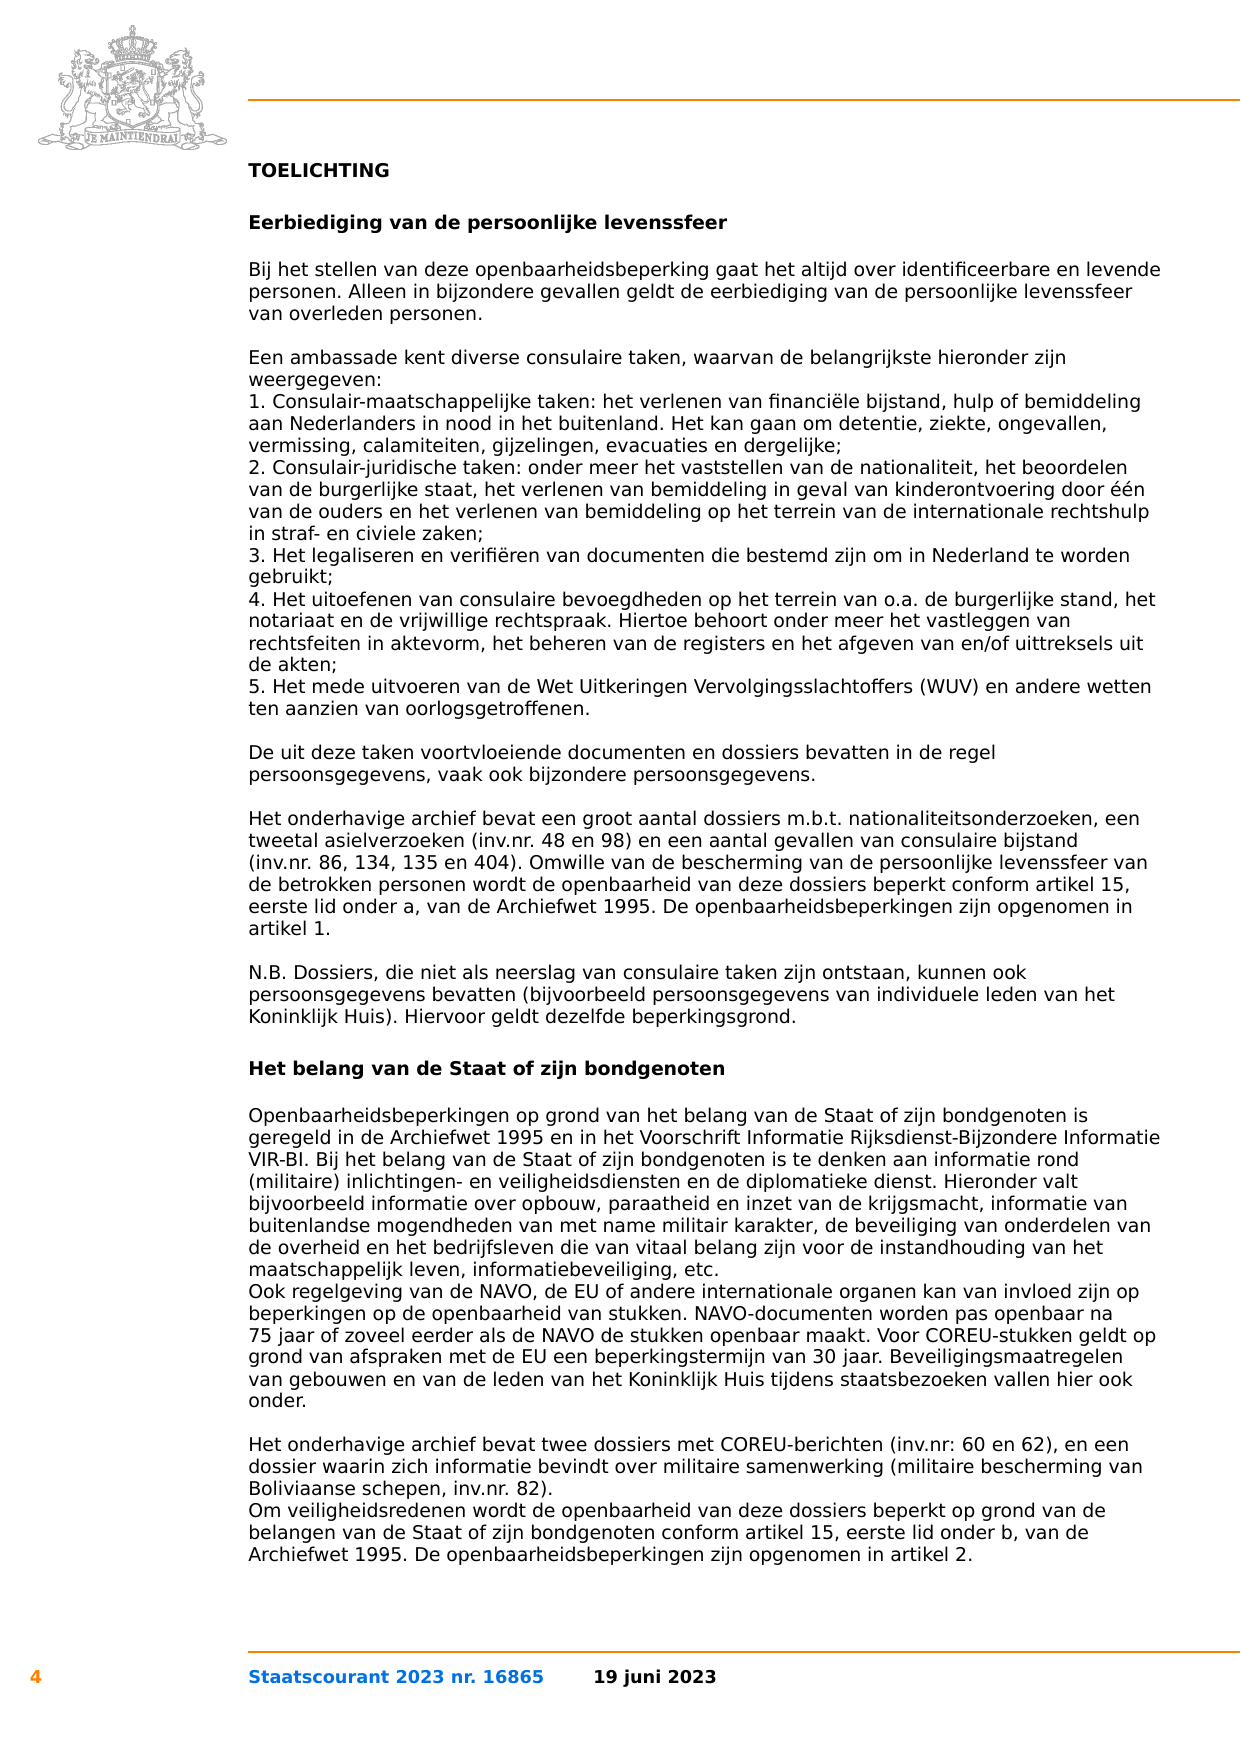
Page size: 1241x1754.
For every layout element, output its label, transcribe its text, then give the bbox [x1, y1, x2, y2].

text Een ambassade kent diverse consulaire taken, waarvan de belangrijkste hieronder zijn weergegeven: [248, 347, 1163, 391]
text 1. Consulair-maatschappelijke taken: het verlenen van financiële bijstand, hulp of bemiddeling aan Nederlanders in nood in het buitenland. Het kan gaan om detentie, ziekte, ongevallen, vermissing, calamiteiten, gijzelingen, evacuaties en dergelijke; [248, 391, 1163, 457]
text 4. Het uitoefenen van consulaire bevoegdheden op het terrein van o.a. de burgerlijke stand, het notariaat en de vrijwillige rechtspraak. Hiertoe behoort onder meer het vastleggen van rechtsfeiten in aktevorm, het beheren van de registers en het afgeven van en/of uittreksels uit de akten; [248, 588, 1163, 676]
text 3. Het legaliseren en verifiëren van documenten die bestemd zijn om in Nederland te worden gebruikt; [248, 544, 1163, 588]
subtitle Eerbiediging van de persoonlijke levenssfeer [248, 212, 1163, 234]
text 2. Consulair-juridische taken: onder meer het vaststellen van de nationaliteit, het beoordelen van de burgerlijke staat, het verlenen van bemiddeling in geval van kinderontvoering door één van de ouders en het verlenen van bemiddeling op het terrein van de internationale rechtshulp in straf- en civiele zaken; [248, 457, 1163, 544]
text Ook regelgeving van de NAVO, de EU of andere internationale organen kan van invloed zijn op beperkingen op de openbaarheid van stukken. NAVO-documenten worden pas openbaar na 75 jaar of zoveel eerder als de NAVO de stukken openbaar maakt. Voor COREU-stukken geldt op grond van afspraken met de EU een beperkingstermijn van 30 jaar. Beveiligingsmaatregelen van gebouwen en van de leden van het Koninklijk Huis tijdens staatsbezoeken vallen hier ook onder. [248, 1281, 1163, 1412]
text 5. Het mede uitvoeren van de Wet Uitkeringen Vervolgingsslachtoffers (WUV) en andere wetten ten aanzien van oorlogsgetroffenen. [248, 676, 1163, 720]
text Het onderhavige archief bevat een groot aantal dossiers m.b.t. nationaliteitsonderzoeken, een tweetal asielverzoeken (inv.nr. 48 en 98) en een aantal gevallen van consulaire bijstand (inv.nr. 86, 134, 135 en 404). Omwille van de bescherming van de persoonlijke levenssfeer van de betrokken personen wordt de openbaarheid van deze dossiers beperkt conform artikel 15, eerste lid onder a, van de Archiefwet 1995. De openbaarheidsbeperkingen zijn opgenomen in artikel 1. [248, 808, 1163, 940]
text Om veiligheidsredenen wordt de openbaarheid van deze dossiers beperkt op grond van de belangen van de Staat of zijn bondgenoten conform artikel 15, eerste lid onder b, van de Archiefwet 1995. De openbaarheidsbeperkingen zijn opgenomen in artikel 2. [248, 1500, 1163, 1566]
text Openbaarheidsbeperkingen op grond van het belang van de Staat of zijn bondgenoten is geregeld in de Archiefwet 1995 en in het Voorschrift Informatie Rijksdienst-Bijzondere Informatie VIR-BI. Bij het belang van de Staat of zijn bondgenoten is te denken aan informatie rond (militaire) inlichtingen- en veiligheidsdiensten en de diplomatieke dienst. Hieronder valt bijvoorbeeld informatie over opbouw, paraatheid en inzet van de krijgsmacht, informatie van buitenlandse mogendheden van met name militair karakter, de beveiliging van onderdelen van de overheid en het bedrijfsleven die van vitaal belang zijn voor de instandhouding van het maatschappelijk leven, informatiebeveiliging, etc. [248, 1105, 1163, 1281]
text Het onderhavige archief bevat twee dossiers met COREU-berichten (inv.nr: 60 en 62), en een dossier waarin zich informatie bevindt over militaire samenwerking (militaire bescherming van Boliviaanse schepen, inv.nr. 82). [248, 1434, 1163, 1500]
picture [38, 25, 227, 150]
subtitle Het belang van de Staat of zijn bondgenoten [248, 1058, 1163, 1080]
text N.B. Dossiers, die niet als neerslag van consulaire taken zijn ontstaan, kunnen ook persoonsgegevens bevatten (bijvoorbeeld persoonsgegevens van individuele leden van het Koninklijk Huis). Hiervoor geldt dezelfde beperkingsgrond. [248, 962, 1163, 1028]
subtitle TOELICHTING [248, 160, 1163, 182]
text De uit deze taken voortvloeiende documenten en dossiers bevatten in de regel persoonsgegevens, vaak ook bijzondere persoonsgegevens. [248, 742, 1163, 786]
text Bij het stellen van deze openbaarheidsbeperking gaat het altijd over identificeerbare en levende personen. Alleen in bijzondere gevallen geldt de eerbiediging van de persoonlijke levenssfeer van overleden personen. [248, 259, 1163, 325]
